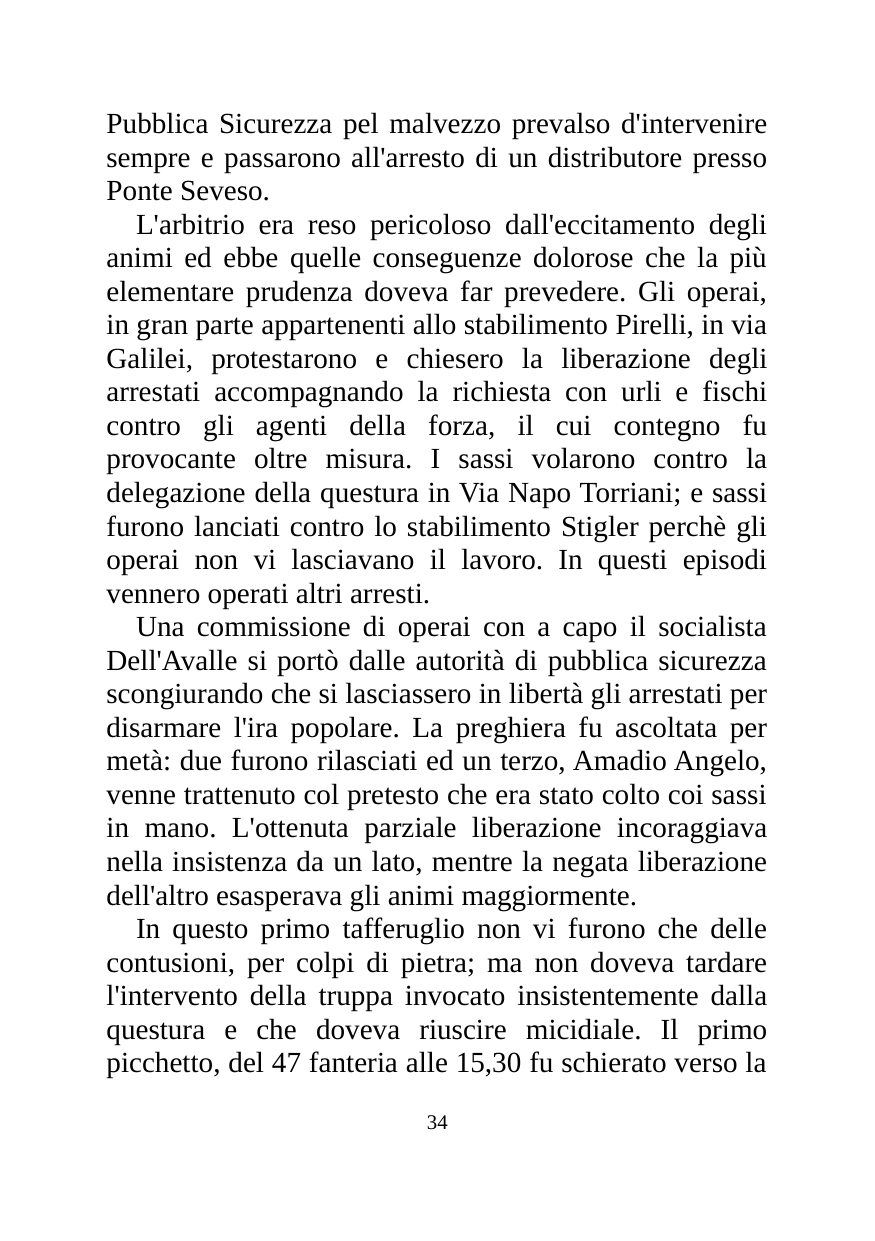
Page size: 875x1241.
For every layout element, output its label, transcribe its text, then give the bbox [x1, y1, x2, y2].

text Pubblica Sicurezza pel malvezzo prevalso d'intervenire sempre e passarono all'arresto di un distributore presso Ponte Seveso. [106, 106, 768, 207]
text Una commissione di operai con a capo il socialista Dell'Avalle si portò dalle autorità di pubblica sicurezza scongiurando che si lasciassero in libertà gli arrestati per disarmare l'ira popolare. La preghiera fu ascoltata per metà: due furono rilasciati ed un terzo, Amadio Angelo, venne trattenuto col pretesto che era stato colto coi sassi in mano. L'ottenuta parziale liberazione incoraggiava nella insistenza da un lato, mentre la negata liberazione dell'altro esasperava gli animi maggiormente. [106, 609, 768, 911]
text L'arbitrio era reso pericoloso dall'eccitamento degli animi ed ebbe quelle conseguenze dolorose che la più elementare prudenza doveva far prevedere. Gli operai, in gran parte appartenenti allo stabilimento Pirelli, in via Galilei, protestarono e chiesero la liberazione degli arrestati accompagnando la richiesta con urli e fischi contro gli agenti della forza, il cui contegno fu provocante oltre misura. I sassi volarono contro la delegazione della questura in Via Napo Torriani; e sassi furono lanciati contro lo stabilimento Stigler perchè gli operai non vi lasciavano il lavoro. In questi episodi vennero operati altri arresti. [106, 207, 768, 609]
text In questo primo tafferuglio non vi furono che delle contusioni, per colpi di pietra; ma non doveva tardare l'intervento della truppa invocato insistentemente dalla questura e che doveva riuscire micidiale. Il primo picchetto, del 47 fanteria alle 15,30 fu schierato verso la [106, 911, 768, 1079]
